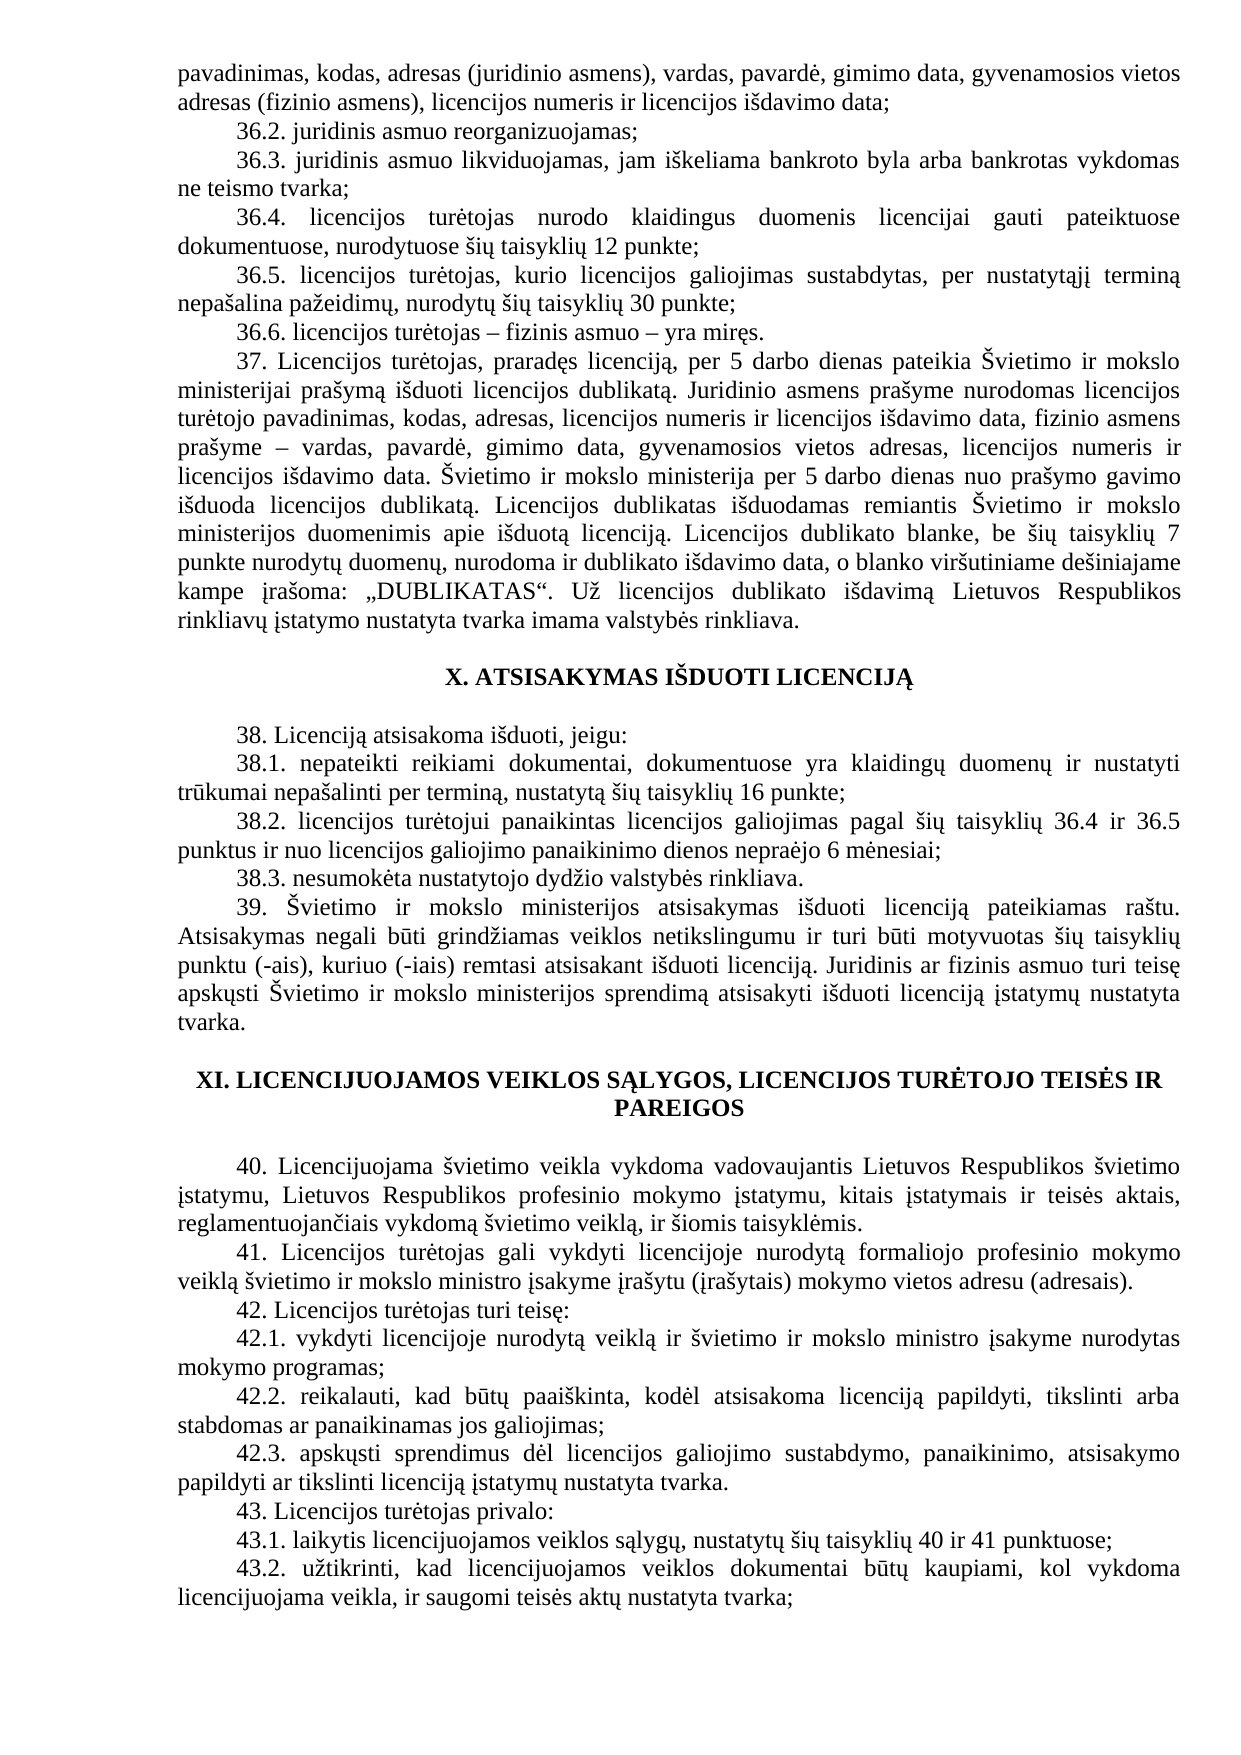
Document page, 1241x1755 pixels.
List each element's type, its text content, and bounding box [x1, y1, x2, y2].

text 38.3. nesumokėta nustatytojo dydžio valstybės rinkliava. [177, 863, 1181, 892]
text 36.5. licencijos turėtojas, kurio licencijos galiojimas sustabdytas, per nustatytąjį terminą nepašalina pažeidimų, nurodytų šių taisyklių 30 punkte; [177, 260, 1181, 317]
text pavadinimas, kodas, adresas (juridinio asmens), vardas, pavardė, gimimo data, gyvenamosios vietos adresas (fizinio asmens), licencijos numeris ir licencijos išdavimo data; [177, 58, 1181, 116]
text 36.4. licencijos turėtojas nurodo klaidingus duomenis licencijai gauti pateiktuose dokumentuose, nurodytuose šių taisyklių 12 punkte; [177, 202, 1181, 260]
text 42.2. reikalauti, kad būtų paaiškinta, kodėl atsisakoma licenciją papildyti, tikslinti arba stabdomas ar panaikinamas jos galiojimas; [177, 1381, 1181, 1438]
text 42.3. apskųsti sprendimus dėl licencijos galiojimo sustabdymo, panaikinimo, atsisakymo papildyti ar tikslinti licenciją įstatymų nustatyta tvarka. [177, 1438, 1181, 1496]
text 38.1. nepateikti reikiami dokumentai, dokumentuose yra klaidingų duomenų ir nustatyti trūkumai nepašalinti per terminą, nustatytą šių taisyklių 16 punkte; [177, 748, 1181, 806]
text 36.3. juridinis asmuo likviduojamas, jam iškeliama bankroto byla arba bankrotas vykdomas ne teismo tvarka; [177, 145, 1181, 202]
text 40. Licencijuojama švietimo veikla vykdoma vadovaujantis Lietuvos Respublikos švietimo įstatymu, Lietuvos Respublikos profesinio mokymo įstatymu, kitais įstatymais ir teisės aktais, reglamentuojančiais vykdomą švietimo veiklą, ir šiomis taisyklėmis. [177, 1151, 1181, 1237]
text 36.6. licencijos turėtojas – fizinis asmuo – yra miręs. [177, 317, 1181, 346]
text 43. Licencijos turėtojas privalo: [177, 1496, 1181, 1525]
text x. ATSISAKYMAS IŠDUOTI LICENCIJĄ [177, 662, 1181, 691]
text 37. Licencijos turėtojas, praradęs licenciją, per 5 darbo dienas pateikia Švietimo ir mokslo ministerijai prašymą išduoti licencijos dublikatą. Juridinio asmens prašyme nurodomas licencijos turėtojo pavadinimas, kodas, adresas, licencijos numeris ir licencijos išdavimo data, fizinio asmens prašyme – vardas, pavardė, gimimo data, gyvenamosios vietos adresas, licencijos numeris ir licencijos išdavimo data. Švietimo ir mokslo ministerija per 5 darbo dienas nuo prašymo gavimo išduoda licencijos dublikatą. Licencijos dublikatas išduodamas remiantis Švietimo ir mokslo ministerijos duomenimis apie išduotą licenciją. Licencijos dublikato blanke, be šių taisyklių 7 punkte nurodytų duomenų, nurodoma ir dublikato išdavimo data, o blanko viršutiniame dešiniajame kampe įrašoma: „DUBLIKATAS“. Už licencijos dublikato išdavimą Lietuvos Respublikos rinkliavų įstatymo nustatyta tvarka imama valstybės rinkliava. [177, 346, 1181, 633]
text 41. Licencijos turėtojas gali vykdyti licencijoje nurodytą formaliojo profesinio mokymo veiklą švietimo ir mokslo ministro įsakyme įrašytu (įrašytais) mokymo vietos adresu (adresais). [177, 1237, 1181, 1295]
text 43.1. laikytis licencijuojamos veiklos sąlygų, nustatytų šių taisyklių 40 ir 41 punktuose; [177, 1525, 1181, 1553]
text 42.1. vykdyti licencijoje nurodytą veiklą ir švietimo ir mokslo ministro įsakyme nurodytas mokymo programas; [177, 1323, 1181, 1381]
text 39. Švietimo ir mokslo ministerijos atsisakymas išduoti licenciją pateikiamas raštu. Atsisakymas negali būti grindžiamas veiklos netikslingumu ir turi būti motyvuotas šių taisyklių punktu (-ais), kuriuo (-iais) remtasi atsisakant išduoti licenciją. Juridinis ar fizinis asmuo turi teisę apskųsti Švietimo ir mokslo ministerijos sprendimą atsisakyti išduoti licenciją įstatymų nustatyta tvarka. [177, 892, 1181, 1036]
text 42. Licencijos turėtojas turi teisę: [177, 1295, 1181, 1323]
text xi. LICENCIJUOJAMOS VEIKLOS SĄLYGOS, LICENCIJos TURĖTOJo TEISĖS IR PAREIGOS [177, 1065, 1181, 1122]
text 38. Licenciją atsisakoma išduoti, jeigu: [177, 720, 1181, 748]
text 43.2. užtikrinti, kad licencijuojamos veiklos dokumentai būtų kaupiami, kol vykdoma licencijuojama veikla, ir saugomi teisės aktų nustatyta tvarka; [177, 1553, 1181, 1611]
text 38.2. licencijos turėtojui panaikintas licencijos galiojimas pagal šių taisyklių 36.4 ir 36.5 punktus ir nuo licencijos galiojimo panaikinimo dienos nepraėjo 6 mėnesiai; [177, 806, 1181, 863]
text 36.2. juridinis asmuo reorganizuojamas; [177, 116, 1181, 145]
